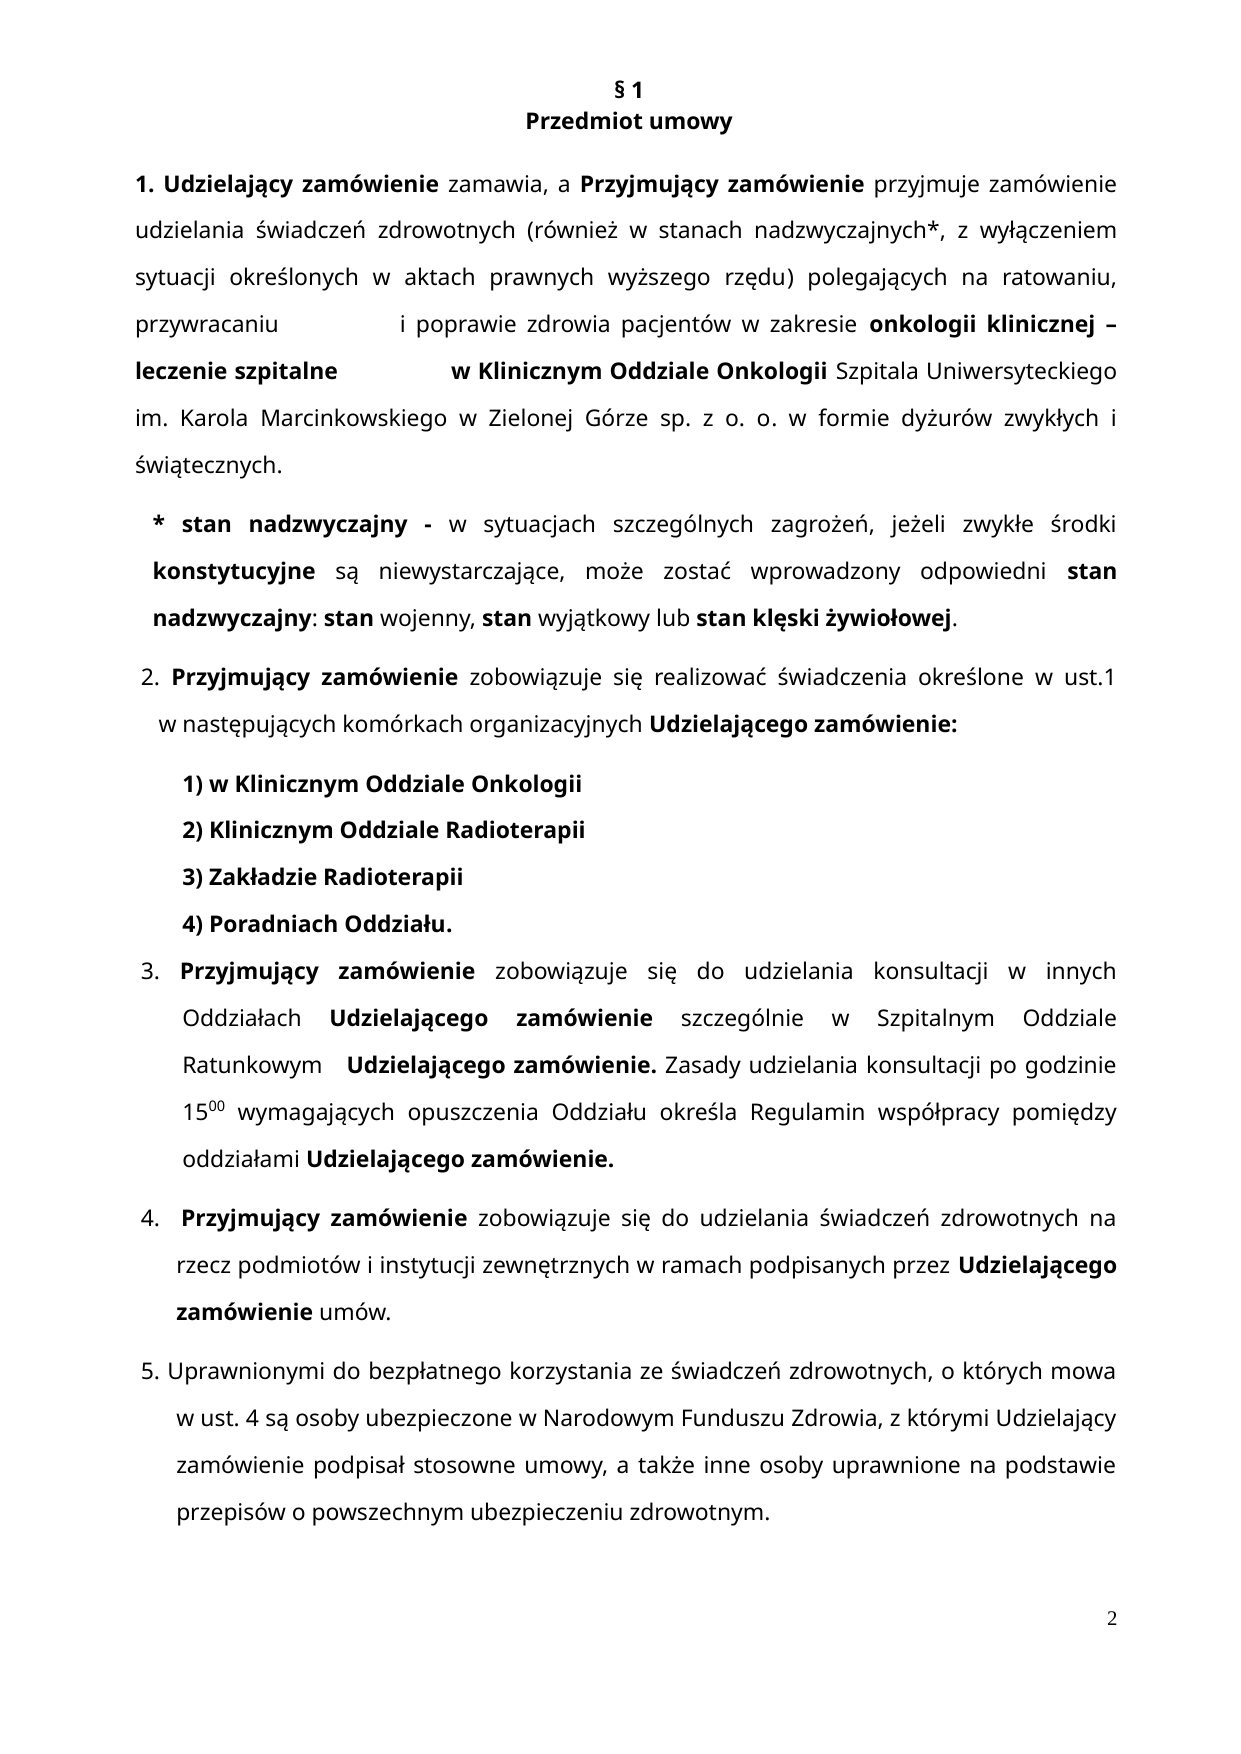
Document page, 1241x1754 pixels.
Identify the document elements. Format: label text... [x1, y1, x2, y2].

text 3. Przyjmujący zamówienie zobowiązuje się do udzielania konsultacji w innych Oddziałach Udzielającego zamówienie szczególnie w Szpitalnym Oddziale Ratunkowym Udzielającego zamówienie. Zasady udzielania konsultacji po godzinie 1500 wymagających opuszczenia Oddziału określa Regulamin współpracy pomiędzy oddziałami Udzielającego zamówienie. [141, 955, 1117, 1174]
list 1. Udzielający zamówienie zamawia, a Przyjmujący zamówienie przyjmuje zamówienie udzielania świadczeń zdrowotnych (również w stanach nadzwyczajnych*, z wyłączeniem sytuacji określonych w aktach prawnych wyższego rzędu) polegających na ratowaniu, przywracaniu i poprawie zdrowia pacjentów w zakresie onkologii klinicznej – leczenie szpitalne w Klinicznym Oddziale Onkologii Szpitala Uniwersyteckiego im. Karola Marcinkowskiego w Zielonej Górze sp. z o. o. w formie dyżurów zwykłych i świątecznych. [135, 167, 1117, 480]
text § 1 [141, 74, 1117, 105]
text * stan nadzwyczajny - w sytuacjach szczególnych zagrożeń, jeżeli zwykłe środki konstytucyjne są niewystarczające, może zostać wprowadzony odpowiedni stan nadzwyczajny: stan wojenny, stan wyjątkowy lub stan klęski żywiołowej. [152, 508, 1117, 633]
text 1) w Klinicznym Oddziale Onkologii [182, 767, 1117, 799]
text 4. Przyjmujący zamówienie zobowiązuje się do udzielania świadczeń zdrowotnych na rzecz podmiotów i instytucji zewnętrznych w ramach podpisanych przez Udzielającego zamówienie umów. [141, 1202, 1117, 1327]
text 2) Klinicznym Oddziale Radioterapii [182, 814, 1117, 846]
text 3) Zakładzie Radioterapii [182, 861, 1117, 892]
text Przedmiot umowy [141, 105, 1117, 136]
text 5. Uprawnionymi do bezpłatnego korzystania ze świadczeń zdrowotnych, o których mowa w ust. 4 są osoby ubezpieczone w Narodowym Funduszu Zdrowia, z którymi Udzielający zamówienie podpisał stosowne umowy, a także inne osoby uprawnione na podstawie przepisów o powszechnym ubezpieczeniu zdrowotnym. [141, 1355, 1117, 1527]
text 4) Poradniach Oddziału. [182, 908, 1117, 939]
text 2. Przyjmujący zamówienie zobowiązuje się realizować świadczenia określone w ust.1 w następujących komórkach organizacyjnych Udzielającego zamówienie: [141, 661, 1117, 739]
